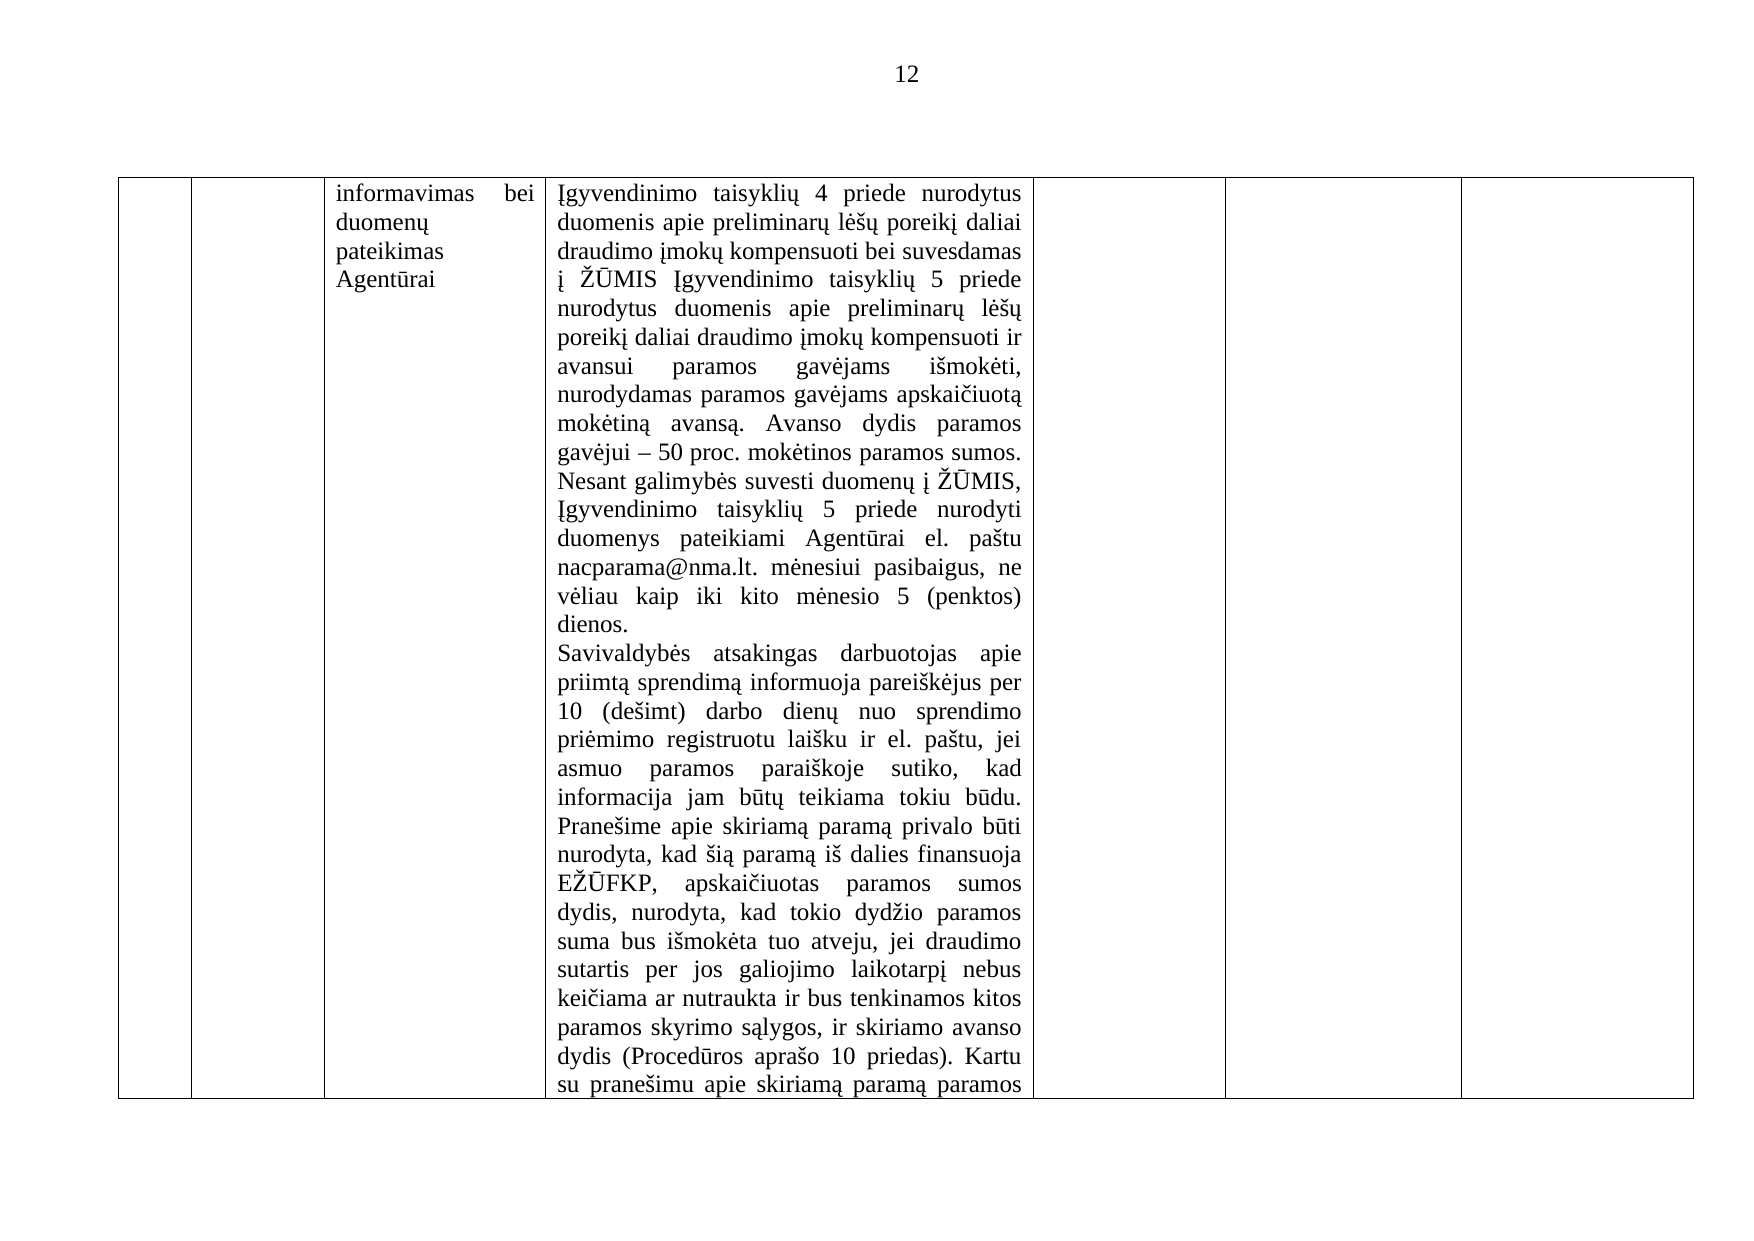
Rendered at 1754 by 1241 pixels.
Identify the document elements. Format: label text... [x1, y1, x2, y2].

table_cell informavimas bei duomenų pateikimas Agentūrai [325, 178, 545, 1098]
table_cell [192, 178, 324, 1098]
table_cell [119, 178, 191, 1098]
table_cell [1226, 178, 1461, 1098]
table_cell Įgyvendinimo taisyklių 4 priede nurodytus duomenis apie preliminarų lėšų poreikį daliai draudimo įmokų kompensuoti bei suvesdamas į ŽŪMIS Įgyvendinimo taisyklių 5 priede nurodytus duomenis apie preliminarų lėšų poreikį daliai draudimo įmokų kompensuoti ir avansui paramos gavėjams išmokėti, nurodydamas paramos gavėjams apskaičiuotą mokėtiną avansą. Avanso dydis paramos gavėjui – 50 proc. mokėtinos paramos sumos. Nesant galimybės suvesti duomenų į ŽŪMIS, Įgyvendinimo taisyklių 5 priede nurodyti duomenys pateikiami Agentūrai el. paštu nacparama@nma.lt. mėnesiui pasibaigus, ne vėliau kaip iki kito mėnesio 5 (penktos) dienos. Savivaldybės atsakingas darbuotojas apie priimtą sprendimą informuoja pareiškėjus per 10 (dešimt) darbo dienų nuo sprendimo priėmimo registruotu laišku ir el. paštu, jei asmuo paramos paraiškoje sutiko, kad informacija jam būtų teikiama tokiu būdu. Pranešime apie skiriamą paramą privalo būti nurodyta, kad šią paramą iš dalies finansuoja EŽŪFKP, apskaičiuotas paramos sumos dydis, nurodyta, kad tokio dydžio paramos suma bus išmokėta tuo atveju, jei draudimo sutartis per jos galiojimo laikotarpį nebus keičiama ar nutraukta ir bus tenkinamos kitos paramos skyrimo sąlygos, ir skiriamo avanso dydis (Procedūros aprašo 10 priedas). Kartu su pranešimu apie skiriamą paramą paramos [546, 178, 1033, 1098]
table_cell [1034, 178, 1225, 1098]
table_cell [1462, 178, 1693, 1098]
